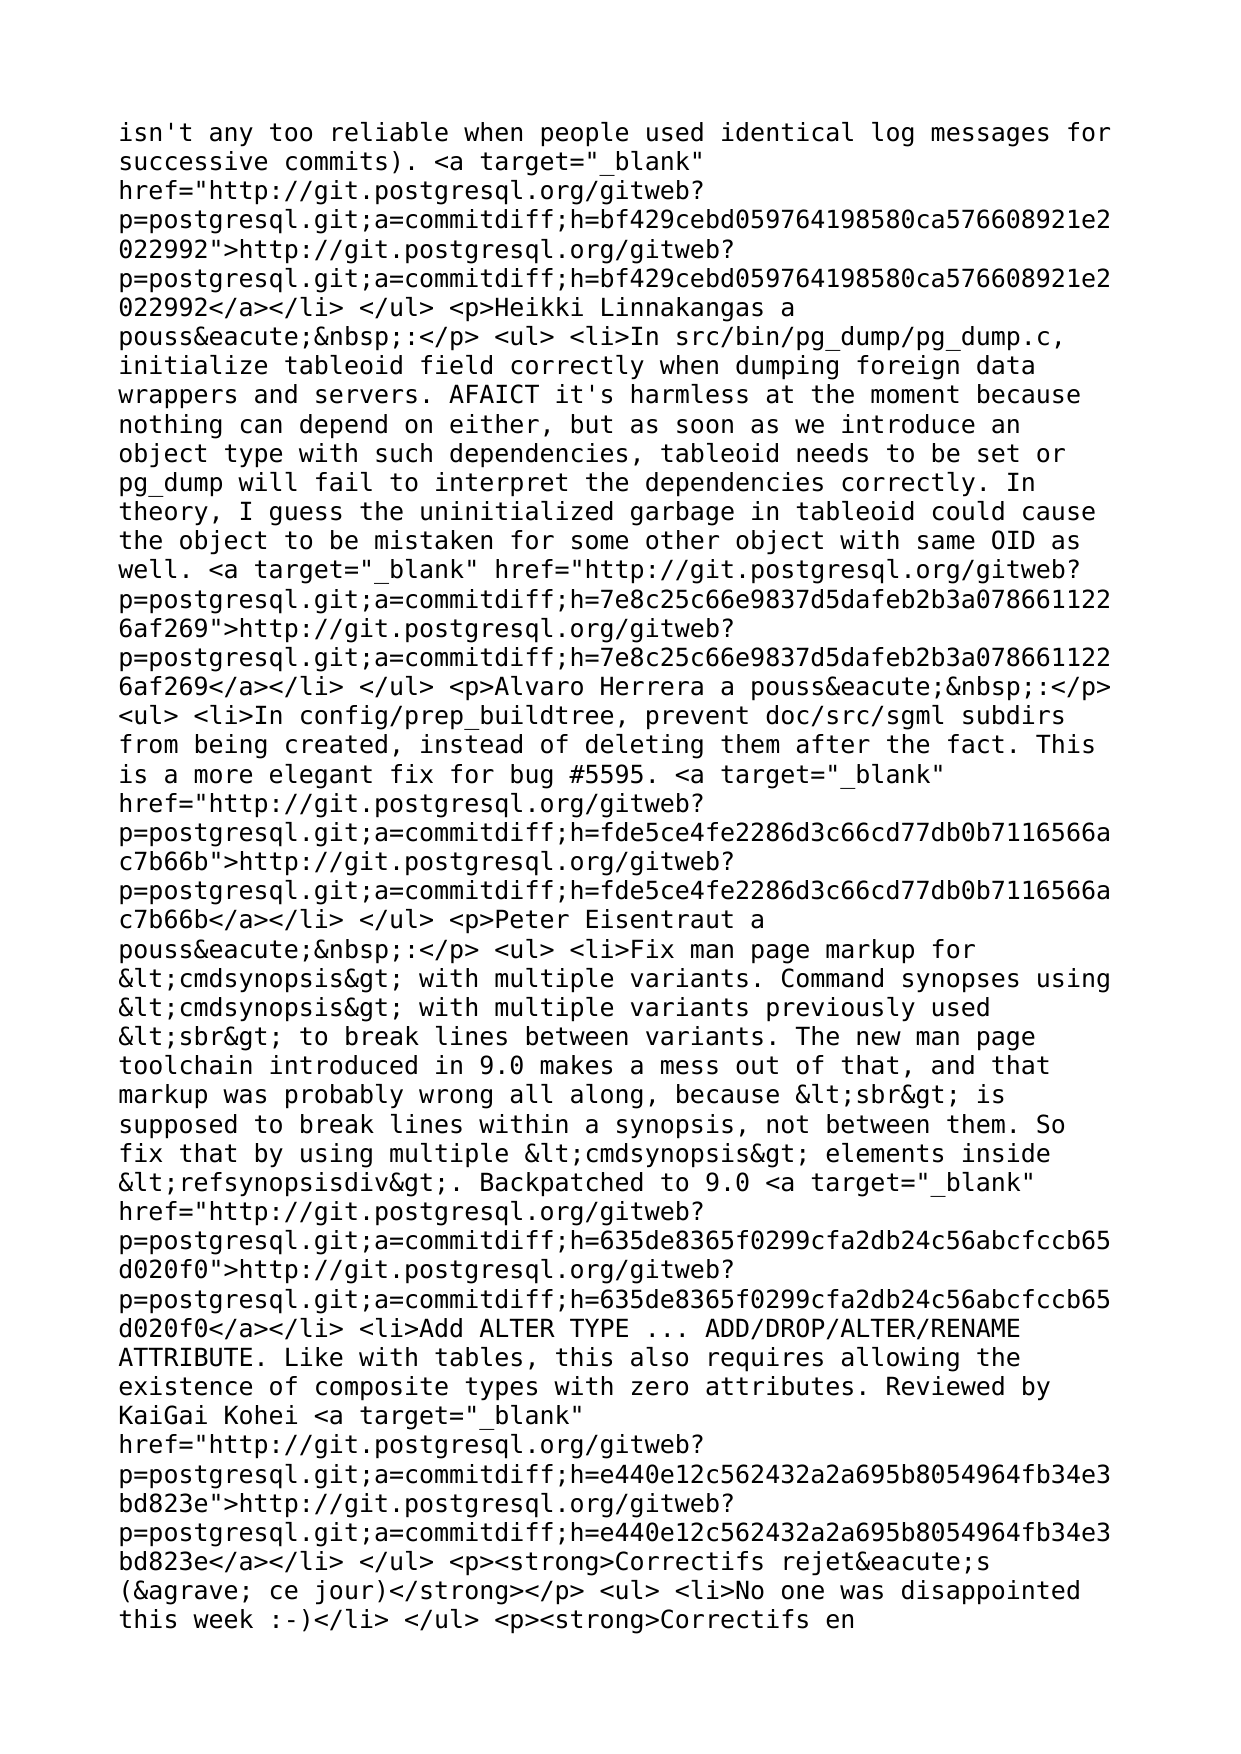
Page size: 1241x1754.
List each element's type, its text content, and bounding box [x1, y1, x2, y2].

text isn't any too reliable when people used identical log messages for successive commits). <a target="_blank" href="http://git.postgresql.org/gitweb?p=postgresql.git;a=commitdiff;h=bf429cebd059764198580ca576608921e2022992">http://git.postgresql.org/gitweb?p=postgresql.git;a=commitdiff;h=bf429cebd059764198580ca576608921e2022992</a></li> </ul> <p>Heikki Linnakangas a pouss&eacute;&nbsp;:</p> <ul> <li>In src/bin/pg_dump/pg_dump.c, initialize tableoid field correctly when dumping foreign data wrappers and servers. AFAICT it's harmless at the moment because nothing can depend on either, but as soon as we introduce an object type with such dependencies, tableoid needs to be set or pg_dump will fail to interpret the dependencies correctly. In theory, I guess the uninitialized garbage in tableoid could cause the object to be mistaken for some other object with same OID as well. <a target="_blank" href="http://git.postgresql.org/gitweb?p=postgresql.git;a=commitdiff;h=7e8c25c66e9837d5dafeb2b3a0786611226af269">http://git.postgresql.org/gitweb?p=postgresql.git;a=commitdiff;h=7e8c25c66e9837d5dafeb2b3a0786611226af269</a></li> </ul> <p>Alvaro Herrera a pouss&eacute;&nbsp;:</p> <ul> <li>In config/prep_buildtree, prevent doc/src/sgml subdirs from being created, instead of deleting them after the fact. This is a more elegant fix for bug #5595. <a target="_blank" href="http://git.postgresql.org/gitweb?p=postgresql.git;a=commitdiff;h=fde5ce4fe2286d3c66cd77db0b7116566ac7b66b">http://git.postgresql.org/gitweb?p=postgresql.git;a=commitdiff;h=fde5ce4fe2286d3c66cd77db0b7116566ac7b66b</a></li> </ul> <p>Peter Eisentraut a pouss&eacute;&nbsp;:</p> <ul> <li>Fix man page markup for &lt;cmdsynopsis&gt; with multiple variants. Command synopses using &lt;cmdsynopsis&gt; with multiple variants previously used &lt;sbr&gt; to break lines between variants. The new man page toolchain introduced in 9.0 makes a mess out of that, and that markup was probably wrong all along, because &lt;sbr&gt; is supposed to break lines within a synopsis, not between them. So fix that by using multiple &lt;cmdsynopsis&gt; elements inside &lt;refsynopsisdiv&gt;. Backpatched to 9.0 <a target="_blank" href="http://git.postgresql.org/gitweb?p=postgresql.git;a=commitdiff;h=635de8365f0299cfa2db24c56abcfccb65d020f0">http://git.postgresql.org/gitweb?p=postgresql.git;a=commitdiff;h=635de8365f0299cfa2db24c56abcfccb65d020f0</a></li> <li>Add ALTER TYPE ... ADD/DROP/ALTER/RENAME ATTRIBUTE. Like with tables, this also requires allowing the existence of composite types with zero attributes. Reviewed by KaiGai Kohei <a target="_blank" href="http://git.postgresql.org/gitweb?p=postgresql.git;a=commitdiff;h=e440e12c562432a2a695b8054964fb34e3bd823e">http://git.postgresql.org/gitweb?p=postgresql.git;a=commitdiff;h=e440e12c562432a2a695b8054964fb34e3bd823e</a></li> </ul> <p><strong>Correctifs rejet&eacute;s (&agrave; ce jour)</strong></p> <ul> <li>No one was disappointed this week :-)</li> </ul> <p><strong>Correctifs en [118, 118, 1122, 1635]
